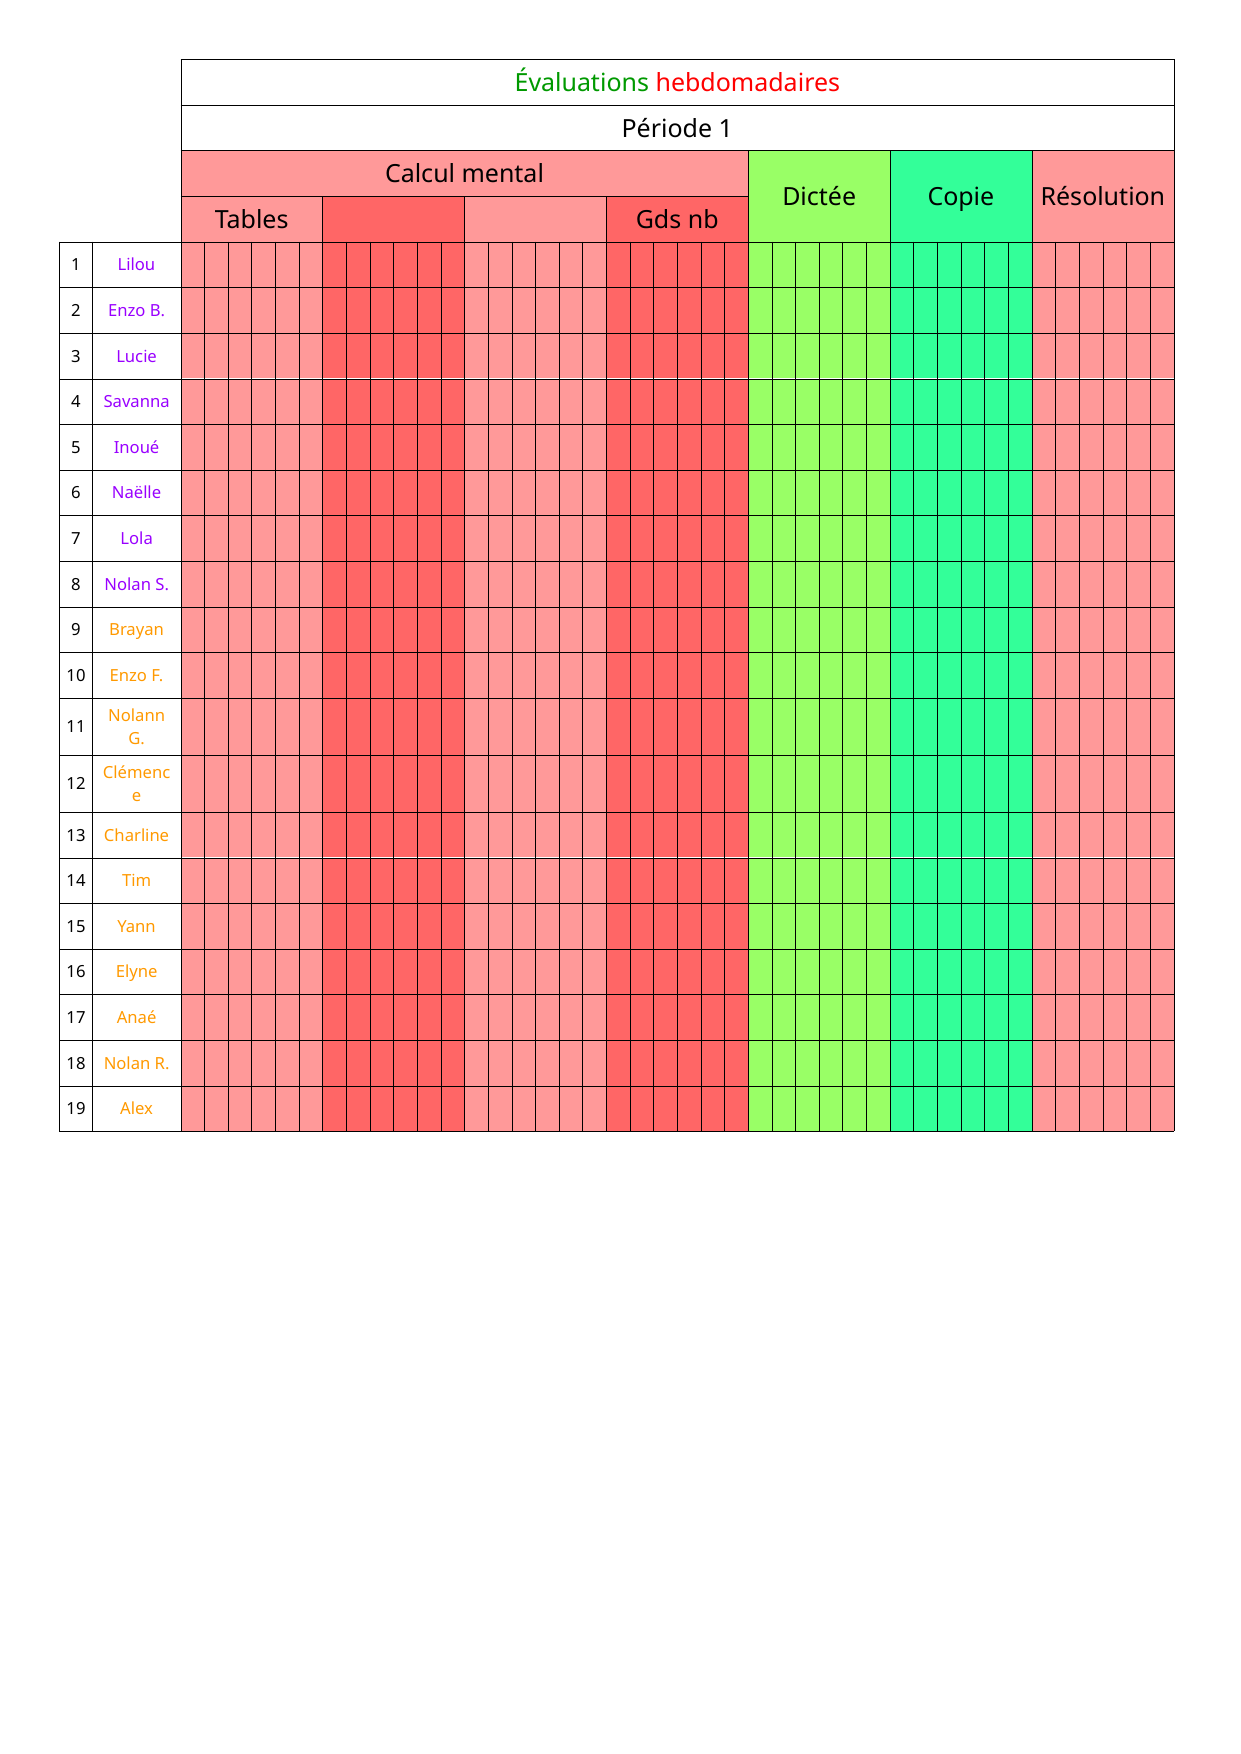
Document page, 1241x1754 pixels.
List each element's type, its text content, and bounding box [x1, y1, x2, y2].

table_cell [914, 950, 937, 994]
table_cell [513, 516, 535, 561]
table_cell [513, 243, 535, 287]
table_cell [678, 1041, 701, 1086]
table_cell [631, 756, 653, 812]
table_cell [867, 653, 890, 698]
table_cell [985, 243, 1008, 287]
table_cell [1033, 756, 1055, 812]
table_cell [323, 425, 346, 470]
table_cell [914, 562, 937, 607]
table_cell [205, 904, 228, 949]
table_cell [796, 699, 819, 755]
table_cell [182, 243, 204, 287]
table_cell [631, 334, 653, 378]
table_cell [205, 380, 228, 424]
table_cell [371, 562, 393, 607]
table_cell [229, 380, 251, 424]
table_cell [205, 243, 228, 287]
table_cell [252, 562, 275, 607]
table_cell [276, 950, 299, 994]
table_cell [536, 380, 559, 424]
table_cell [1080, 471, 1103, 515]
table_cell [843, 699, 866, 755]
table_cell [300, 1087, 322, 1131]
table_cell [867, 334, 890, 378]
table_cell [465, 516, 488, 561]
table_cell [489, 859, 512, 903]
table_cell [1056, 859, 1079, 903]
table_cell [536, 608, 559, 652]
table_cell [796, 1041, 819, 1086]
table_cell [418, 380, 441, 424]
table_cell [252, 380, 275, 424]
table_cell Enzo F. [93, 653, 181, 698]
table_cell [938, 1087, 961, 1131]
table_cell [513, 425, 535, 470]
table_cell [796, 471, 819, 515]
table_cell Période 1 [182, 106, 1174, 150]
table_cell [891, 950, 913, 994]
table_cell [891, 425, 913, 470]
table_cell Elyne [93, 950, 181, 994]
table_cell [583, 950, 606, 994]
table_cell [1127, 859, 1150, 903]
table_cell [607, 243, 630, 287]
table_cell [394, 995, 417, 1040]
table_cell [1104, 334, 1126, 378]
table_cell [654, 243, 677, 287]
table_cell [536, 334, 559, 378]
table_cell [749, 653, 772, 698]
table_cell [465, 904, 488, 949]
table_cell [560, 516, 582, 561]
table_cell [938, 334, 961, 378]
table_cell [678, 859, 701, 903]
table_cell [749, 471, 772, 515]
table_cell [891, 334, 913, 378]
table_cell [182, 1041, 204, 1086]
table_cell 3 [60, 334, 92, 378]
table_cell [796, 334, 819, 378]
table_cell 1 [60, 243, 92, 287]
table_cell [678, 950, 701, 994]
table_cell [725, 756, 748, 812]
table_cell [1151, 859, 1174, 903]
table_cell [938, 813, 961, 857]
table_cell [418, 699, 441, 755]
table_cell [394, 516, 417, 561]
table_cell [205, 562, 228, 607]
table_cell [465, 471, 488, 515]
table_cell [252, 334, 275, 378]
table_cell [347, 950, 370, 994]
table_cell [489, 562, 512, 607]
table_cell [1033, 288, 1055, 333]
table_cell [867, 859, 890, 903]
table_cell [205, 756, 228, 812]
table_cell [489, 243, 512, 287]
table_cell Nolann G. [93, 699, 181, 755]
table_cell [607, 813, 630, 857]
table_cell [347, 380, 370, 424]
table_cell [631, 813, 653, 857]
table_cell [1151, 425, 1174, 470]
table_cell [252, 699, 275, 755]
table_cell [583, 756, 606, 812]
table_cell [1009, 471, 1032, 515]
table_cell [418, 425, 441, 470]
table_cell [631, 995, 653, 1040]
table_cell [489, 380, 512, 424]
table_cell [536, 471, 559, 515]
table_cell [347, 813, 370, 857]
table_cell [1033, 243, 1055, 287]
table_cell [1104, 608, 1126, 652]
table_cell [1151, 380, 1174, 424]
table_cell [607, 859, 630, 903]
table_cell [702, 1087, 724, 1131]
table_cell [536, 995, 559, 1040]
table_cell [962, 756, 984, 812]
table_cell [749, 904, 772, 949]
table_cell [182, 380, 204, 424]
table_cell [1127, 1041, 1150, 1086]
table_cell [749, 288, 772, 333]
table_cell [843, 995, 866, 1040]
table_cell [654, 288, 677, 333]
table_cell [442, 608, 464, 652]
table_cell [1151, 334, 1174, 378]
table_cell [1127, 756, 1150, 812]
table_cell [323, 471, 346, 515]
table_cell [1127, 699, 1150, 755]
table_cell [1151, 653, 1174, 698]
table_cell [773, 243, 795, 287]
table_cell [1009, 756, 1032, 812]
table_cell 4 [60, 380, 92, 424]
table_cell [300, 1041, 322, 1086]
table_cell [536, 1087, 559, 1131]
table_cell [418, 243, 441, 287]
table_cell [560, 995, 582, 1040]
table_cell [182, 1087, 204, 1131]
table_cell [1151, 471, 1174, 515]
table_cell [725, 516, 748, 561]
table_cell [513, 562, 535, 607]
table_cell [442, 859, 464, 903]
table_cell [182, 904, 204, 949]
table_cell [442, 756, 464, 812]
table_cell [347, 243, 370, 287]
table_cell [796, 653, 819, 698]
table_cell [560, 334, 582, 378]
table_cell [371, 756, 393, 812]
table_cell [796, 516, 819, 561]
table_cell [631, 288, 653, 333]
table_cell [962, 516, 984, 561]
table_cell [607, 562, 630, 607]
table_cell [1104, 1087, 1126, 1131]
table_cell [938, 653, 961, 698]
table_cell [560, 859, 582, 903]
table_cell [394, 471, 417, 515]
table_cell [300, 756, 322, 812]
table_cell [252, 756, 275, 812]
table_cell [1009, 699, 1032, 755]
table_cell [1056, 756, 1079, 812]
table_cell [773, 756, 795, 812]
table_cell [749, 425, 772, 470]
table_cell [938, 562, 961, 607]
table_cell [607, 516, 630, 561]
table_cell [276, 243, 299, 287]
table_cell [914, 859, 937, 903]
table_cell [1033, 380, 1055, 424]
table_cell [347, 562, 370, 607]
table_cell [985, 425, 1008, 470]
table_cell [867, 1087, 890, 1131]
table_cell [229, 1041, 251, 1086]
table_cell [1009, 813, 1032, 857]
table_cell [229, 859, 251, 903]
table_cell [702, 516, 724, 561]
table_cell [607, 995, 630, 1040]
table_cell [1151, 950, 1174, 994]
table_cell [631, 608, 653, 652]
table_cell [891, 380, 913, 424]
table_cell [465, 243, 488, 287]
table_cell [725, 243, 748, 287]
table_cell [962, 653, 984, 698]
table_cell [891, 608, 913, 652]
table_cell [252, 516, 275, 561]
table_cell [465, 699, 488, 755]
table_cell [702, 756, 724, 812]
table_cell [418, 756, 441, 812]
table_cell [560, 813, 582, 857]
table_cell [560, 380, 582, 424]
table_cell [536, 813, 559, 857]
table_cell [820, 425, 842, 470]
table_cell [442, 950, 464, 994]
table_cell [607, 380, 630, 424]
table_cell [678, 334, 701, 378]
table_cell [182, 699, 204, 755]
table_cell [323, 904, 346, 949]
table_cell [92, 196, 181, 242]
table_cell [252, 1041, 275, 1086]
table_cell [985, 756, 1008, 812]
table_cell [300, 471, 322, 515]
table_cell [1033, 995, 1055, 1040]
table_cell [843, 288, 866, 333]
table_cell [252, 950, 275, 994]
table_cell [229, 699, 251, 755]
table_cell [654, 995, 677, 1040]
table_cell [962, 904, 984, 949]
table_cell [1080, 516, 1103, 561]
table_cell [1127, 1087, 1150, 1131]
table_cell [1056, 1041, 1079, 1086]
table_cell [820, 288, 842, 333]
table_cell [1127, 904, 1150, 949]
table_cell [513, 334, 535, 378]
table_cell [678, 1087, 701, 1131]
table_cell [489, 1087, 512, 1131]
table_cell [938, 1041, 961, 1086]
table_cell [1080, 813, 1103, 857]
table_cell [489, 756, 512, 812]
table_cell [394, 950, 417, 994]
table_cell [229, 1087, 251, 1131]
table_cell [489, 516, 512, 561]
table_cell [583, 699, 606, 755]
table_cell [182, 334, 204, 378]
table_cell [725, 608, 748, 652]
table_cell [513, 813, 535, 857]
table_cell [560, 425, 582, 470]
table_cell [347, 756, 370, 812]
table_cell [678, 288, 701, 333]
table_cell [300, 562, 322, 607]
table_cell [938, 756, 961, 812]
table_cell [820, 699, 842, 755]
table_cell [962, 425, 984, 470]
table_cell [867, 756, 890, 812]
table_cell [560, 243, 582, 287]
table_cell [300, 904, 322, 949]
table_cell [1056, 699, 1079, 755]
table_cell [536, 904, 559, 949]
table_cell [371, 516, 393, 561]
table_cell [867, 288, 890, 333]
table_cell [560, 904, 582, 949]
table_cell [607, 288, 630, 333]
table_cell [229, 756, 251, 812]
table_cell [1080, 859, 1103, 903]
table_cell [843, 562, 866, 607]
table_cell [749, 1041, 772, 1086]
table_cell [442, 562, 464, 607]
table_cell [276, 699, 299, 755]
table_cell [796, 562, 819, 607]
table_cell [820, 904, 842, 949]
table_cell [631, 859, 653, 903]
table_cell [654, 950, 677, 994]
table_cell [1104, 425, 1126, 470]
table_cell [276, 608, 299, 652]
table_cell [465, 380, 488, 424]
table_cell [182, 756, 204, 812]
table_cell 5 [60, 425, 92, 470]
table_cell [1127, 425, 1150, 470]
table_cell [1104, 288, 1126, 333]
table_cell [796, 904, 819, 949]
table_cell [607, 425, 630, 470]
table_cell [938, 243, 961, 287]
table_cell [300, 653, 322, 698]
table_cell 11 [60, 699, 92, 755]
table_cell [749, 608, 772, 652]
table_cell [347, 995, 370, 1040]
table_cell [1080, 699, 1103, 755]
table_cell [465, 950, 488, 994]
table_cell [820, 334, 842, 378]
table_cell [205, 334, 228, 378]
table_cell [773, 813, 795, 857]
table_cell [252, 243, 275, 287]
table_cell [796, 243, 819, 287]
table_cell [92, 150, 181, 196]
table_cell [1104, 904, 1126, 949]
table_cell [205, 699, 228, 755]
table_cell [1080, 288, 1103, 333]
table_cell [489, 288, 512, 333]
table_cell 18 [60, 1041, 92, 1086]
table_cell [205, 1087, 228, 1131]
table_cell [1009, 1087, 1032, 1131]
table_cell [725, 653, 748, 698]
table_cell [678, 516, 701, 561]
table_cell [1104, 380, 1126, 424]
table_cell [1151, 756, 1174, 812]
table_cell [323, 653, 346, 698]
table_cell [1151, 1041, 1174, 1086]
table_cell [702, 859, 724, 903]
table_cell [702, 1041, 724, 1086]
table_cell [938, 699, 961, 755]
table_cell [654, 904, 677, 949]
table_cell [773, 288, 795, 333]
table_cell [347, 904, 370, 949]
table_cell [300, 608, 322, 652]
table_cell [1033, 334, 1055, 378]
table_cell [489, 334, 512, 378]
table_cell Copie [891, 151, 1032, 242]
table_cell [560, 1087, 582, 1131]
table_cell [1056, 471, 1079, 515]
table_cell [442, 425, 464, 470]
table_cell [773, 380, 795, 424]
table_cell [631, 1041, 653, 1086]
table_cell [773, 608, 795, 652]
table_cell [1104, 995, 1126, 1040]
table_cell [1127, 995, 1150, 1040]
table_cell [654, 608, 677, 652]
table_cell [985, 995, 1008, 1040]
table_cell [465, 995, 488, 1040]
table_cell [1056, 813, 1079, 857]
table_cell [867, 813, 890, 857]
table_cell [465, 562, 488, 607]
table_cell [1104, 699, 1126, 755]
table_cell [229, 562, 251, 607]
table_cell [252, 813, 275, 857]
table_cell [1033, 516, 1055, 561]
table_cell [914, 756, 937, 812]
table_cell [347, 608, 370, 652]
table_cell [820, 608, 842, 652]
table_cell [371, 425, 393, 470]
table_cell [631, 425, 653, 470]
table_cell [843, 380, 866, 424]
table_cell [773, 904, 795, 949]
table_cell [1151, 516, 1174, 561]
table_cell [938, 950, 961, 994]
table_cell [465, 859, 488, 903]
table_cell [300, 813, 322, 857]
table_cell [583, 813, 606, 857]
table_cell [323, 562, 346, 607]
table_cell [513, 471, 535, 515]
table_cell [229, 995, 251, 1040]
table_cell [820, 653, 842, 698]
table_cell [560, 699, 582, 755]
table_cell [725, 813, 748, 857]
table_cell [513, 699, 535, 755]
table_cell [914, 425, 937, 470]
table_cell [583, 995, 606, 1040]
table_cell [442, 334, 464, 378]
table_cell Clémence [93, 756, 181, 812]
table_cell [891, 243, 913, 287]
table_cell [867, 425, 890, 470]
table_cell [843, 1041, 866, 1086]
table_cell [891, 813, 913, 857]
table_cell [465, 1041, 488, 1086]
table_cell [654, 1087, 677, 1131]
table_cell [300, 334, 322, 378]
table_cell [583, 471, 606, 515]
table_cell [583, 1087, 606, 1131]
table_cell [205, 813, 228, 857]
table_cell [489, 995, 512, 1040]
table_cell [820, 471, 842, 515]
table_cell [205, 425, 228, 470]
table_cell [1033, 425, 1055, 470]
table_cell [229, 813, 251, 857]
table_cell [1104, 756, 1126, 812]
table_cell [1056, 1087, 1079, 1131]
table_cell [773, 562, 795, 607]
table_cell [323, 1087, 346, 1131]
table_cell [702, 425, 724, 470]
table_cell [962, 813, 984, 857]
table_cell [1009, 1041, 1032, 1086]
table_cell [1009, 288, 1032, 333]
table_cell [347, 1041, 370, 1086]
table_cell [252, 288, 275, 333]
table_cell [725, 904, 748, 949]
table_cell [229, 288, 251, 333]
table_cell [323, 1041, 346, 1086]
table_cell [702, 813, 724, 857]
table_cell [536, 562, 559, 607]
table_cell [962, 243, 984, 287]
table_cell [962, 608, 984, 652]
table_cell [914, 813, 937, 857]
table_cell [1080, 1087, 1103, 1131]
table_cell [347, 699, 370, 755]
table_cell [347, 1087, 370, 1131]
table_cell [1033, 699, 1055, 755]
table_cell [820, 562, 842, 607]
table_cell [820, 950, 842, 994]
table_cell [820, 995, 842, 1040]
table_cell [678, 425, 701, 470]
table_cell [678, 243, 701, 287]
table_cell [985, 471, 1008, 515]
table_cell [583, 380, 606, 424]
table_cell [820, 243, 842, 287]
table_cell [678, 562, 701, 607]
table_cell Yann [93, 904, 181, 949]
table_cell [323, 608, 346, 652]
table_cell Tables [182, 197, 322, 242]
table_cell [654, 425, 677, 470]
table_cell [394, 608, 417, 652]
table_cell [205, 471, 228, 515]
table_cell [394, 562, 417, 607]
table_cell [702, 608, 724, 652]
table_cell [465, 813, 488, 857]
table_cell [796, 995, 819, 1040]
table_cell [394, 334, 417, 378]
table_cell [1033, 562, 1055, 607]
table_cell [252, 608, 275, 652]
table_cell [725, 425, 748, 470]
table_cell 16 [60, 950, 92, 994]
table_cell [843, 608, 866, 652]
table_cell [276, 471, 299, 515]
table_cell [1127, 562, 1150, 607]
table_cell [820, 380, 842, 424]
table_cell [1080, 243, 1103, 287]
table_cell [347, 334, 370, 378]
table_cell [773, 425, 795, 470]
table_cell [583, 334, 606, 378]
table_cell [300, 699, 322, 755]
table_cell Résolution [1033, 151, 1174, 242]
table_cell [513, 950, 535, 994]
table_cell [867, 516, 890, 561]
table_cell [182, 813, 204, 857]
table_cell [300, 288, 322, 333]
table_cell [1080, 334, 1103, 378]
table_cell 7 [60, 516, 92, 561]
table_cell [560, 608, 582, 652]
table_cell [182, 471, 204, 515]
table_cell [442, 1041, 464, 1086]
table_cell [276, 516, 299, 561]
table_cell [1080, 562, 1103, 607]
table_cell [702, 699, 724, 755]
table_cell [583, 243, 606, 287]
table_cell [631, 562, 653, 607]
table_cell [1080, 608, 1103, 652]
table_cell [962, 471, 984, 515]
table_cell [678, 608, 701, 652]
table_cell [323, 859, 346, 903]
table_cell [276, 1041, 299, 1086]
table_cell [536, 1041, 559, 1086]
table_cell [702, 653, 724, 698]
table_cell [820, 756, 842, 812]
table_cell [891, 859, 913, 903]
table_cell [607, 608, 630, 652]
table_cell [323, 288, 346, 333]
table_cell [583, 653, 606, 698]
table_cell [371, 699, 393, 755]
table_cell [962, 699, 984, 755]
table_cell [843, 471, 866, 515]
table_cell [843, 950, 866, 994]
table_cell [773, 653, 795, 698]
table_cell [394, 425, 417, 470]
table_cell [300, 380, 322, 424]
table_cell [300, 243, 322, 287]
table_cell [182, 950, 204, 994]
table_cell Gds nb [607, 197, 748, 242]
table_cell [985, 813, 1008, 857]
table_cell [773, 1041, 795, 1086]
table_cell [985, 334, 1008, 378]
table_cell [536, 425, 559, 470]
table_cell [1009, 859, 1032, 903]
table_cell [229, 471, 251, 515]
table_cell [1080, 653, 1103, 698]
table_cell [59, 196, 92, 242]
table_cell [773, 1087, 795, 1131]
table_cell [773, 516, 795, 561]
table_cell [1080, 756, 1103, 812]
table_cell [631, 1087, 653, 1131]
table_cell [371, 813, 393, 857]
table_cell [1151, 1087, 1174, 1131]
table_cell [182, 425, 204, 470]
table_cell [323, 995, 346, 1040]
table_cell [347, 859, 370, 903]
table_cell [820, 859, 842, 903]
table_cell [560, 756, 582, 812]
table_cell [1009, 562, 1032, 607]
table_cell [914, 516, 937, 561]
table_cell [1151, 562, 1174, 607]
table_cell [513, 995, 535, 1040]
table_cell [985, 950, 1008, 994]
table_cell [985, 904, 1008, 949]
table_cell [300, 516, 322, 561]
table_cell [300, 859, 322, 903]
table_cell [654, 516, 677, 561]
table_cell [1056, 904, 1079, 949]
table_cell [371, 243, 393, 287]
table_cell [276, 756, 299, 812]
table_cell [182, 859, 204, 903]
table_cell [276, 425, 299, 470]
table_cell 13 [60, 813, 92, 857]
table_cell [442, 243, 464, 287]
table_cell [513, 859, 535, 903]
table_cell [489, 699, 512, 755]
table_cell [371, 471, 393, 515]
table_cell [442, 516, 464, 561]
table_cell 6 [60, 471, 92, 515]
table_cell [418, 995, 441, 1040]
table_cell [1080, 380, 1103, 424]
table_cell 12 [60, 756, 92, 812]
table_cell [607, 1041, 630, 1086]
table_cell [560, 950, 582, 994]
table_cell [252, 1087, 275, 1131]
table_cell [252, 425, 275, 470]
table_cell Tim [93, 859, 181, 903]
table_cell [323, 380, 346, 424]
table_cell [442, 995, 464, 1040]
table_cell [1104, 562, 1126, 607]
table_cell [1151, 243, 1174, 287]
table_cell [513, 653, 535, 698]
table_cell [371, 904, 393, 949]
table_cell [796, 813, 819, 857]
table_cell Calcul mental [182, 151, 748, 196]
table_cell [583, 516, 606, 561]
table_cell [489, 813, 512, 857]
table_cell [371, 859, 393, 903]
table_cell [796, 288, 819, 333]
table_cell [1033, 950, 1055, 994]
table_cell [205, 516, 228, 561]
table_cell [1033, 859, 1055, 903]
table_cell [205, 288, 228, 333]
table_cell [1104, 1041, 1126, 1086]
table_cell Dictée [749, 151, 890, 242]
table_cell [276, 859, 299, 903]
table_cell [749, 1087, 772, 1131]
table_cell [489, 950, 512, 994]
table_cell [418, 562, 441, 607]
table_cell Enzo B. [93, 288, 181, 333]
table_cell [678, 471, 701, 515]
table_cell [749, 950, 772, 994]
table_cell [560, 653, 582, 698]
table_cell [323, 334, 346, 378]
table_cell [465, 1087, 488, 1131]
table_cell [938, 288, 961, 333]
table_cell [962, 562, 984, 607]
table_cell Alex [93, 1087, 181, 1131]
table_cell [796, 859, 819, 903]
table_cell [843, 425, 866, 470]
table_cell 14 [60, 859, 92, 903]
table_cell [843, 904, 866, 949]
table_cell [536, 288, 559, 333]
table_cell [773, 471, 795, 515]
table_cell 15 [60, 904, 92, 949]
table_cell [1127, 288, 1150, 333]
table_cell [229, 904, 251, 949]
table_cell [1033, 608, 1055, 652]
table_cell [182, 653, 204, 698]
table_cell [725, 334, 748, 378]
table_cell [962, 380, 984, 424]
table_cell [1127, 334, 1150, 378]
table_cell [583, 425, 606, 470]
table_cell [914, 243, 937, 287]
table_cell [891, 1041, 913, 1086]
table_cell [323, 243, 346, 287]
table_cell [1056, 425, 1079, 470]
table_cell [914, 334, 937, 378]
table_cell [725, 1087, 748, 1131]
table_cell [1009, 380, 1032, 424]
table_cell [867, 950, 890, 994]
table_cell [465, 288, 488, 333]
table_cell [371, 380, 393, 424]
table_cell [442, 653, 464, 698]
table_cell [1056, 995, 1079, 1040]
table_cell [607, 904, 630, 949]
table_cell [442, 288, 464, 333]
table_cell Anaé [93, 995, 181, 1040]
table_cell [914, 471, 937, 515]
table_cell [1080, 425, 1103, 470]
table_cell [442, 380, 464, 424]
table_cell [300, 425, 322, 470]
table_cell [1009, 950, 1032, 994]
table_cell [1151, 995, 1174, 1040]
table_cell [513, 288, 535, 333]
table_cell [985, 516, 1008, 561]
table_cell [394, 904, 417, 949]
table_cell [796, 950, 819, 994]
table_cell [631, 653, 653, 698]
table_cell [59, 150, 92, 196]
table_cell [962, 334, 984, 378]
table_cell [323, 699, 346, 755]
table_cell [962, 1087, 984, 1131]
table_cell [985, 608, 1008, 652]
table_cell [323, 950, 346, 994]
table_cell [229, 243, 251, 287]
table_cell [323, 813, 346, 857]
table_cell [418, 859, 441, 903]
table_cell [725, 380, 748, 424]
table_cell [252, 859, 275, 903]
table_cell [229, 425, 251, 470]
table_cell [820, 1087, 842, 1131]
table_cell [418, 288, 441, 333]
table_cell [749, 699, 772, 755]
table_cell [843, 756, 866, 812]
table_cell [938, 995, 961, 1040]
table_cell [1127, 380, 1150, 424]
table_cell [749, 516, 772, 561]
table_header [92, 59, 181, 105]
table_cell Inoué [93, 425, 181, 470]
table_cell [536, 653, 559, 698]
table_cell [394, 1087, 417, 1131]
table_cell [418, 1041, 441, 1086]
table_cell [773, 334, 795, 378]
table_cell [1056, 653, 1079, 698]
table_cell [418, 950, 441, 994]
table_cell [252, 471, 275, 515]
table_cell [418, 813, 441, 857]
table_cell [371, 1087, 393, 1131]
table_cell [843, 1087, 866, 1131]
table_cell [394, 653, 417, 698]
table_cell [607, 471, 630, 515]
table_cell [867, 904, 890, 949]
table_cell [1033, 904, 1055, 949]
table_cell [1080, 904, 1103, 949]
table_cell [914, 288, 937, 333]
table_cell [867, 243, 890, 287]
table_cell [442, 471, 464, 515]
table_cell [962, 288, 984, 333]
table_cell 19 [60, 1087, 92, 1131]
table_cell [867, 1041, 890, 1086]
table_cell [276, 1087, 299, 1131]
table_cell [465, 425, 488, 470]
table_cell [1080, 995, 1103, 1040]
table_cell [418, 334, 441, 378]
table_cell [560, 562, 582, 607]
table_cell [276, 288, 299, 333]
table_cell [914, 904, 937, 949]
table_cell [536, 756, 559, 812]
table_cell [276, 813, 299, 857]
table_cell [607, 1087, 630, 1131]
table_cell [1127, 471, 1150, 515]
table_cell [1033, 813, 1055, 857]
table_cell [891, 1087, 913, 1131]
table_cell [820, 813, 842, 857]
table_cell [536, 516, 559, 561]
table_cell 9 [60, 608, 92, 652]
table_cell Naëlle [93, 471, 181, 515]
table_cell [985, 699, 1008, 755]
table_cell [347, 425, 370, 470]
table_cell [796, 756, 819, 812]
table_cell [371, 608, 393, 652]
table_cell [702, 471, 724, 515]
table_cell [631, 380, 653, 424]
table_cell [985, 1041, 1008, 1086]
table_cell [914, 1087, 937, 1131]
table_cell [914, 699, 937, 755]
table_cell [938, 380, 961, 424]
table_cell [891, 756, 913, 812]
table_cell [938, 471, 961, 515]
table_cell [1056, 243, 1079, 287]
table_cell [418, 904, 441, 949]
table_cell [418, 1087, 441, 1131]
table_cell [867, 995, 890, 1040]
table_cell [583, 562, 606, 607]
table_cell [702, 995, 724, 1040]
table_cell [276, 653, 299, 698]
table_cell [678, 904, 701, 949]
table_cell [1056, 380, 1079, 424]
table_cell [867, 699, 890, 755]
table_cell [938, 608, 961, 652]
table_cell [654, 699, 677, 755]
table_cell [1104, 653, 1126, 698]
table_header Évaluations hebdomadaires [182, 60, 1174, 105]
table_cell [513, 1087, 535, 1131]
table_cell [749, 995, 772, 1040]
table_cell [654, 1041, 677, 1086]
table_cell [583, 288, 606, 333]
table_cell [252, 904, 275, 949]
table_cell [773, 859, 795, 903]
table_cell [536, 859, 559, 903]
table_cell [536, 950, 559, 994]
table_cell Nolan S. [93, 562, 181, 607]
table_cell [702, 904, 724, 949]
table_cell [678, 995, 701, 1040]
table_cell [631, 904, 653, 949]
table_cell [843, 243, 866, 287]
table_cell [205, 1041, 228, 1086]
table_cell [323, 516, 346, 561]
table_cell [442, 699, 464, 755]
table_cell [702, 334, 724, 378]
table_cell [702, 950, 724, 994]
table_cell [465, 653, 488, 698]
table_cell 10 [60, 653, 92, 698]
table_cell [394, 813, 417, 857]
table_cell [394, 756, 417, 812]
table_cell Savanna [93, 380, 181, 424]
table_cell [465, 334, 488, 378]
table_cell [347, 288, 370, 333]
table_cell [1104, 516, 1126, 561]
table_cell [867, 562, 890, 607]
table_cell Nolan R. [93, 1041, 181, 1086]
table_cell [1080, 950, 1103, 994]
table_cell [229, 608, 251, 652]
table_cell [725, 288, 748, 333]
table_cell [962, 995, 984, 1040]
table_cell [1033, 653, 1055, 698]
table_cell [560, 288, 582, 333]
table_cell [607, 699, 630, 755]
table_cell [536, 243, 559, 287]
table_cell [725, 471, 748, 515]
table_cell [654, 813, 677, 857]
table_cell [796, 380, 819, 424]
table_cell [867, 608, 890, 652]
table_cell [1104, 471, 1126, 515]
table_cell [513, 608, 535, 652]
table_cell [276, 562, 299, 607]
table_cell 8 [60, 562, 92, 607]
table_cell [773, 950, 795, 994]
table_cell [489, 653, 512, 698]
table_cell [347, 471, 370, 515]
table_cell [749, 243, 772, 287]
table_cell [843, 653, 866, 698]
table_cell [1009, 243, 1032, 287]
table_cell [465, 608, 488, 652]
table_cell [891, 904, 913, 949]
table_cell [678, 699, 701, 755]
table_cell [229, 653, 251, 698]
table_cell [631, 699, 653, 755]
table_cell [1056, 562, 1079, 607]
table_cell [1009, 995, 1032, 1040]
table_cell [938, 425, 961, 470]
table_cell [205, 950, 228, 994]
table_cell [654, 562, 677, 607]
table_cell [749, 562, 772, 607]
table_cell [1009, 334, 1032, 378]
table_cell [442, 1087, 464, 1131]
table_cell [820, 516, 842, 561]
table_cell [985, 562, 1008, 607]
table_cell [725, 1041, 748, 1086]
table_cell [796, 1087, 819, 1131]
table_cell [796, 608, 819, 652]
table_cell [654, 859, 677, 903]
table_cell [843, 334, 866, 378]
table_cell [418, 653, 441, 698]
table_cell [560, 1041, 582, 1086]
table_cell [1104, 950, 1126, 994]
table_cell [465, 197, 606, 242]
table_cell [1104, 813, 1126, 857]
table_cell [1033, 1087, 1055, 1131]
table_cell [773, 699, 795, 755]
table_cell [182, 995, 204, 1040]
table_cell [938, 516, 961, 561]
table_cell [489, 1041, 512, 1086]
table_cell [59, 105, 92, 150]
table_cell [1151, 699, 1174, 755]
table_cell [1127, 243, 1150, 287]
table_cell [678, 653, 701, 698]
table_cell [276, 904, 299, 949]
table_cell [300, 995, 322, 1040]
table_cell [92, 105, 181, 150]
table_cell [1056, 516, 1079, 561]
table_cell [394, 380, 417, 424]
table_cell [725, 699, 748, 755]
table_cell [891, 516, 913, 561]
table_cell [891, 699, 913, 755]
table_cell [938, 904, 961, 949]
table_cell [347, 653, 370, 698]
table_cell [1056, 950, 1079, 994]
table_cell [607, 653, 630, 698]
table_cell [371, 653, 393, 698]
table_cell [489, 425, 512, 470]
table_header [59, 59, 92, 105]
table_cell [796, 425, 819, 470]
table_cell [1009, 425, 1032, 470]
table_cell [394, 699, 417, 755]
table_cell [513, 380, 535, 424]
table_cell [182, 608, 204, 652]
table_cell [985, 859, 1008, 903]
table_cell [252, 995, 275, 1040]
table_cell [654, 756, 677, 812]
table_cell [773, 995, 795, 1040]
table_cell [1127, 950, 1150, 994]
table_cell [631, 243, 653, 287]
table_cell [536, 699, 559, 755]
table_cell [276, 334, 299, 378]
table_cell [654, 471, 677, 515]
table_cell [1033, 471, 1055, 515]
table_cell [489, 471, 512, 515]
table_cell [962, 950, 984, 994]
table_cell [394, 1041, 417, 1086]
table_cell [347, 516, 370, 561]
table_cell [914, 995, 937, 1040]
table_cell Charline [93, 813, 181, 857]
table_cell [914, 653, 937, 698]
table_cell [962, 1041, 984, 1086]
table_cell [182, 562, 204, 607]
table_cell [631, 950, 653, 994]
table_cell [914, 1041, 937, 1086]
table_cell [1056, 288, 1079, 333]
table_cell [891, 471, 913, 515]
table_cell [1104, 243, 1126, 287]
table_cell [607, 334, 630, 378]
table_cell Brayan [93, 608, 181, 652]
table_cell [938, 859, 961, 903]
table_cell [513, 1041, 535, 1086]
table_cell 17 [60, 995, 92, 1040]
table_cell [583, 859, 606, 903]
table_cell [749, 334, 772, 378]
table_cell [205, 608, 228, 652]
table_cell Lilou [93, 243, 181, 287]
table_cell [182, 288, 204, 333]
table_cell [371, 950, 393, 994]
table_cell [891, 288, 913, 333]
table_cell [229, 950, 251, 994]
table_cell [1104, 859, 1126, 903]
table_cell [702, 562, 724, 607]
table_cell [1009, 516, 1032, 561]
table_cell [843, 859, 866, 903]
table_cell [276, 995, 299, 1040]
table_cell [489, 904, 512, 949]
table_cell [371, 288, 393, 333]
table_cell [371, 1041, 393, 1086]
table_cell [418, 471, 441, 515]
table_cell Lucie [93, 334, 181, 378]
table_cell [962, 859, 984, 903]
table_cell [513, 756, 535, 812]
table_cell [678, 756, 701, 812]
table_cell [489, 608, 512, 652]
table_cell [678, 380, 701, 424]
table_cell [631, 471, 653, 515]
table_cell [725, 859, 748, 903]
table_cell [749, 380, 772, 424]
table_cell [749, 859, 772, 903]
table_cell [607, 950, 630, 994]
table_cell [891, 562, 913, 607]
table_cell [371, 334, 393, 378]
table_cell [229, 516, 251, 561]
table_cell [583, 1041, 606, 1086]
table_cell [1151, 608, 1174, 652]
table_cell [1127, 653, 1150, 698]
table_cell [229, 334, 251, 378]
table_cell [205, 653, 228, 698]
table_cell [1080, 1041, 1103, 1086]
table_cell [985, 288, 1008, 333]
table_cell [867, 380, 890, 424]
table_cell [1009, 608, 1032, 652]
table_cell [820, 1041, 842, 1086]
table_cell [205, 859, 228, 903]
table_cell [725, 995, 748, 1040]
table_cell [891, 995, 913, 1040]
table_cell [1151, 288, 1174, 333]
table_cell [678, 813, 701, 857]
table_cell [1127, 516, 1150, 561]
table_cell [394, 243, 417, 287]
table_cell [418, 516, 441, 561]
table_cell [607, 756, 630, 812]
table_cell Lola [93, 516, 181, 561]
table_cell [323, 197, 464, 242]
table_cell [843, 813, 866, 857]
table_cell [725, 562, 748, 607]
table_cell [1127, 813, 1150, 857]
table_cell [1127, 608, 1150, 652]
table_cell [749, 813, 772, 857]
table_cell [749, 756, 772, 812]
table_cell [276, 380, 299, 424]
table_cell [725, 950, 748, 994]
table_cell [252, 653, 275, 698]
table_cell [1033, 1041, 1055, 1086]
table_cell [583, 608, 606, 652]
table_cell [418, 608, 441, 652]
table_cell [442, 813, 464, 857]
table_cell [583, 904, 606, 949]
table_cell [300, 950, 322, 994]
table_cell [394, 288, 417, 333]
table_cell [1009, 653, 1032, 698]
table_cell [394, 859, 417, 903]
table_cell [371, 995, 393, 1040]
table_cell [702, 243, 724, 287]
table_cell [985, 380, 1008, 424]
table_cell [513, 904, 535, 949]
table_cell [654, 334, 677, 378]
table_cell 2 [60, 288, 92, 333]
table_cell [867, 471, 890, 515]
table_cell [985, 653, 1008, 698]
table_cell [702, 288, 724, 333]
table_cell [1009, 904, 1032, 949]
table_cell [560, 471, 582, 515]
table_cell [702, 380, 724, 424]
table_cell [985, 1087, 1008, 1131]
table_cell [1151, 904, 1174, 949]
table_cell [1056, 334, 1079, 378]
table_cell [1056, 608, 1079, 652]
table_cell [654, 653, 677, 698]
table_cell [914, 608, 937, 652]
table_cell [182, 516, 204, 561]
table_cell [891, 653, 913, 698]
table_cell [442, 904, 464, 949]
table_cell [323, 756, 346, 812]
table_cell [1151, 813, 1174, 857]
table_cell [631, 516, 653, 561]
table_cell [205, 995, 228, 1040]
table_cell [654, 380, 677, 424]
table_cell [843, 516, 866, 561]
table_cell [465, 756, 488, 812]
table_cell [914, 380, 937, 424]
